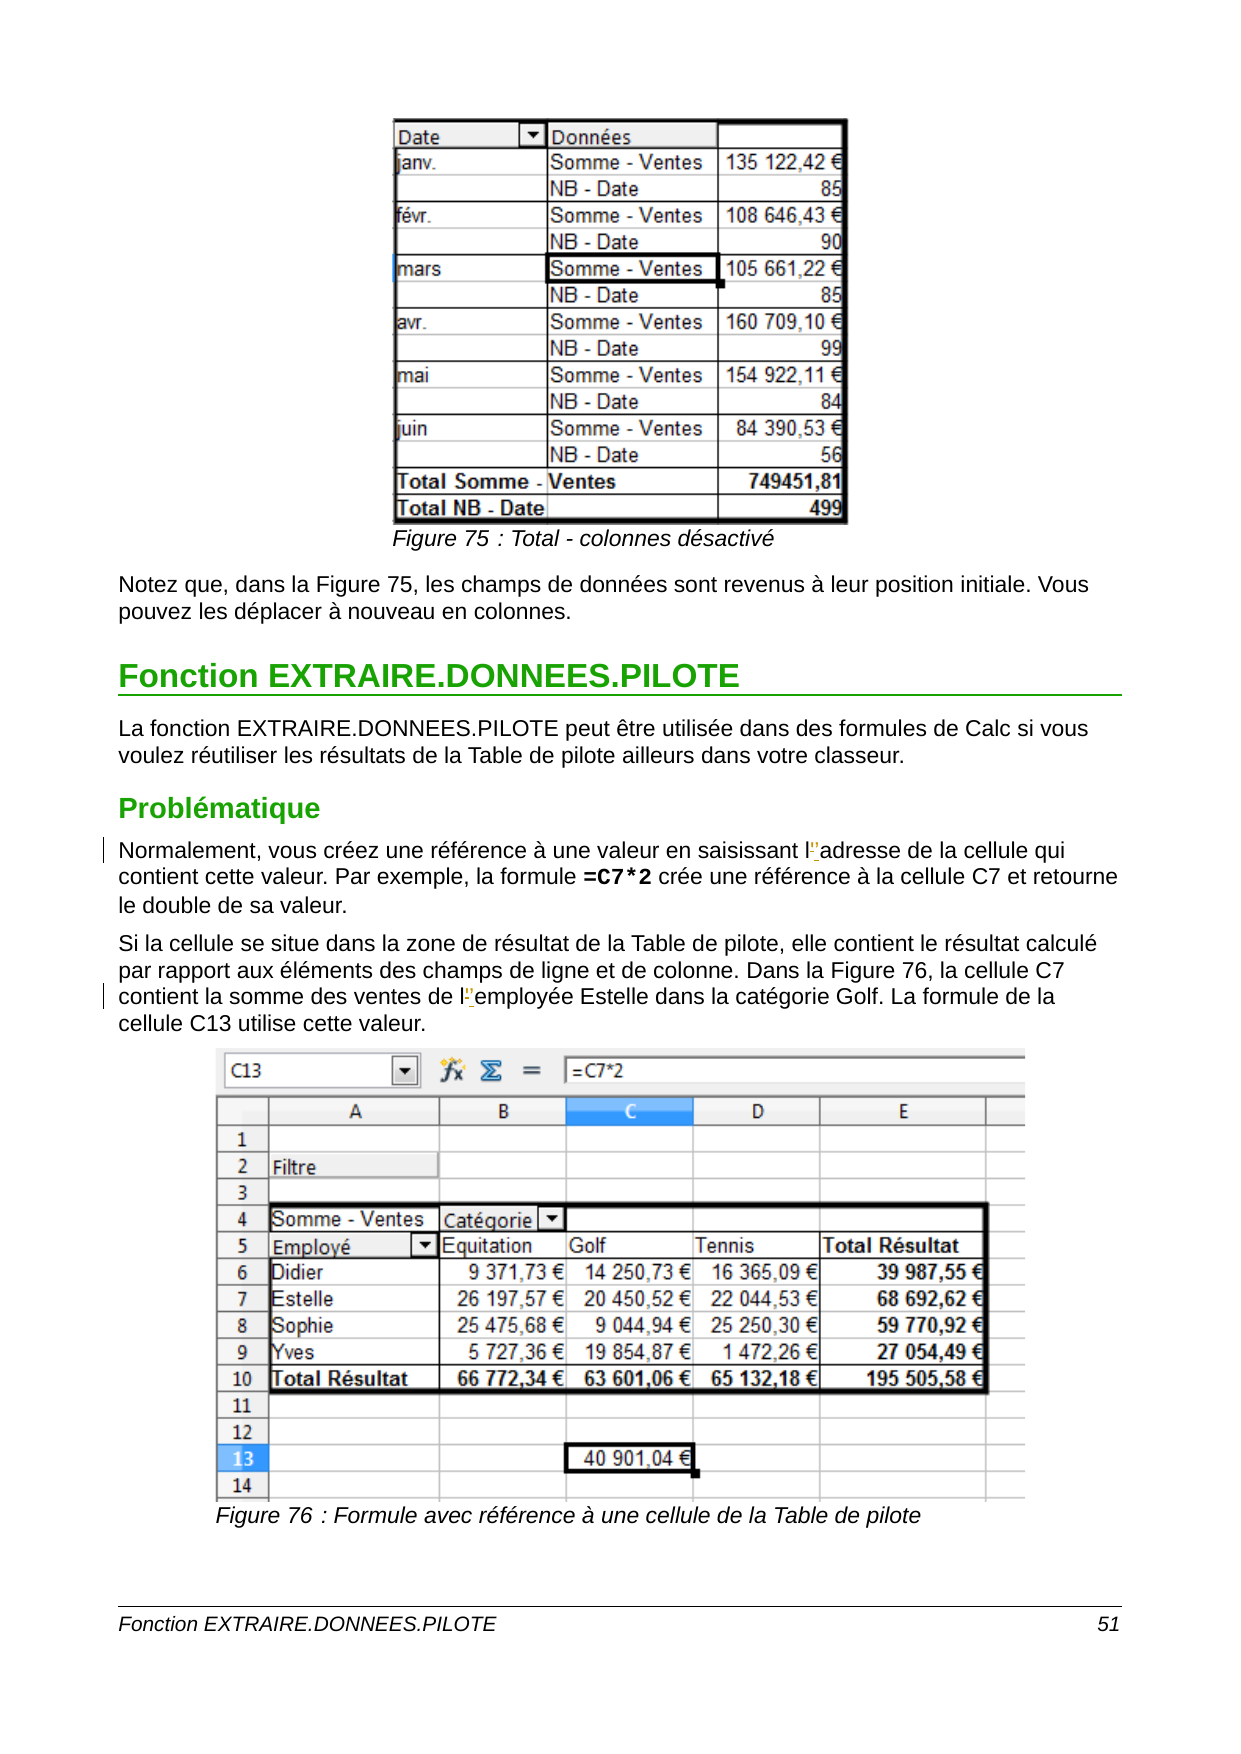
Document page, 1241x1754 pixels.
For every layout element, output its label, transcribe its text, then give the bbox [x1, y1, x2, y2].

picture [392, 118, 849, 525]
subtitle Problématique [118, 791, 1122, 824]
text Notez que, dans la Figure 75, les champs de données sont revenus à leur position initiale. Vous pouvez les déplacer à nouveau en colonnes. [118, 571, 1122, 624]
text Figure 75 : Total - colonnes désactivé [392, 525, 848, 551]
picture [215, 1048, 1025, 1502]
text Normalement, vous créez une référence à une valeur en saisissant l’adresse de la cellule qui contient cette valeur. Par exemple, la formule =C7*2 crée une référence à la cellule C7 et retourne le double de sa valeur. [118, 837, 1122, 918]
text Figure 76 : Formule avec référence à une cellule de la Table de pilote [215, 1502, 1025, 1528]
text La fonction EXTRAIRE.DONNEES.PILOTE peut être utilisée dans des formules de Calc si vous voulez réutiliser les résultats de la Table de pilote ailleurs dans votre classeur. [118, 715, 1122, 768]
text Si la cellule se situe dans la zone de résultat de la Table de pilote, elle contient le résultat calculé par rapport aux éléments des champs de ligne et de colonne. Dans la Figure 76, la cellule C7 contient la somme des ventes de l’employée Estelle dans la catégorie Golf. La formule de la cellule C13 utilise cette valeur. [118, 930, 1122, 1036]
subtitle Fonction EXTRAIRE.DONNEES.PILOTE [118, 656, 1122, 694]
